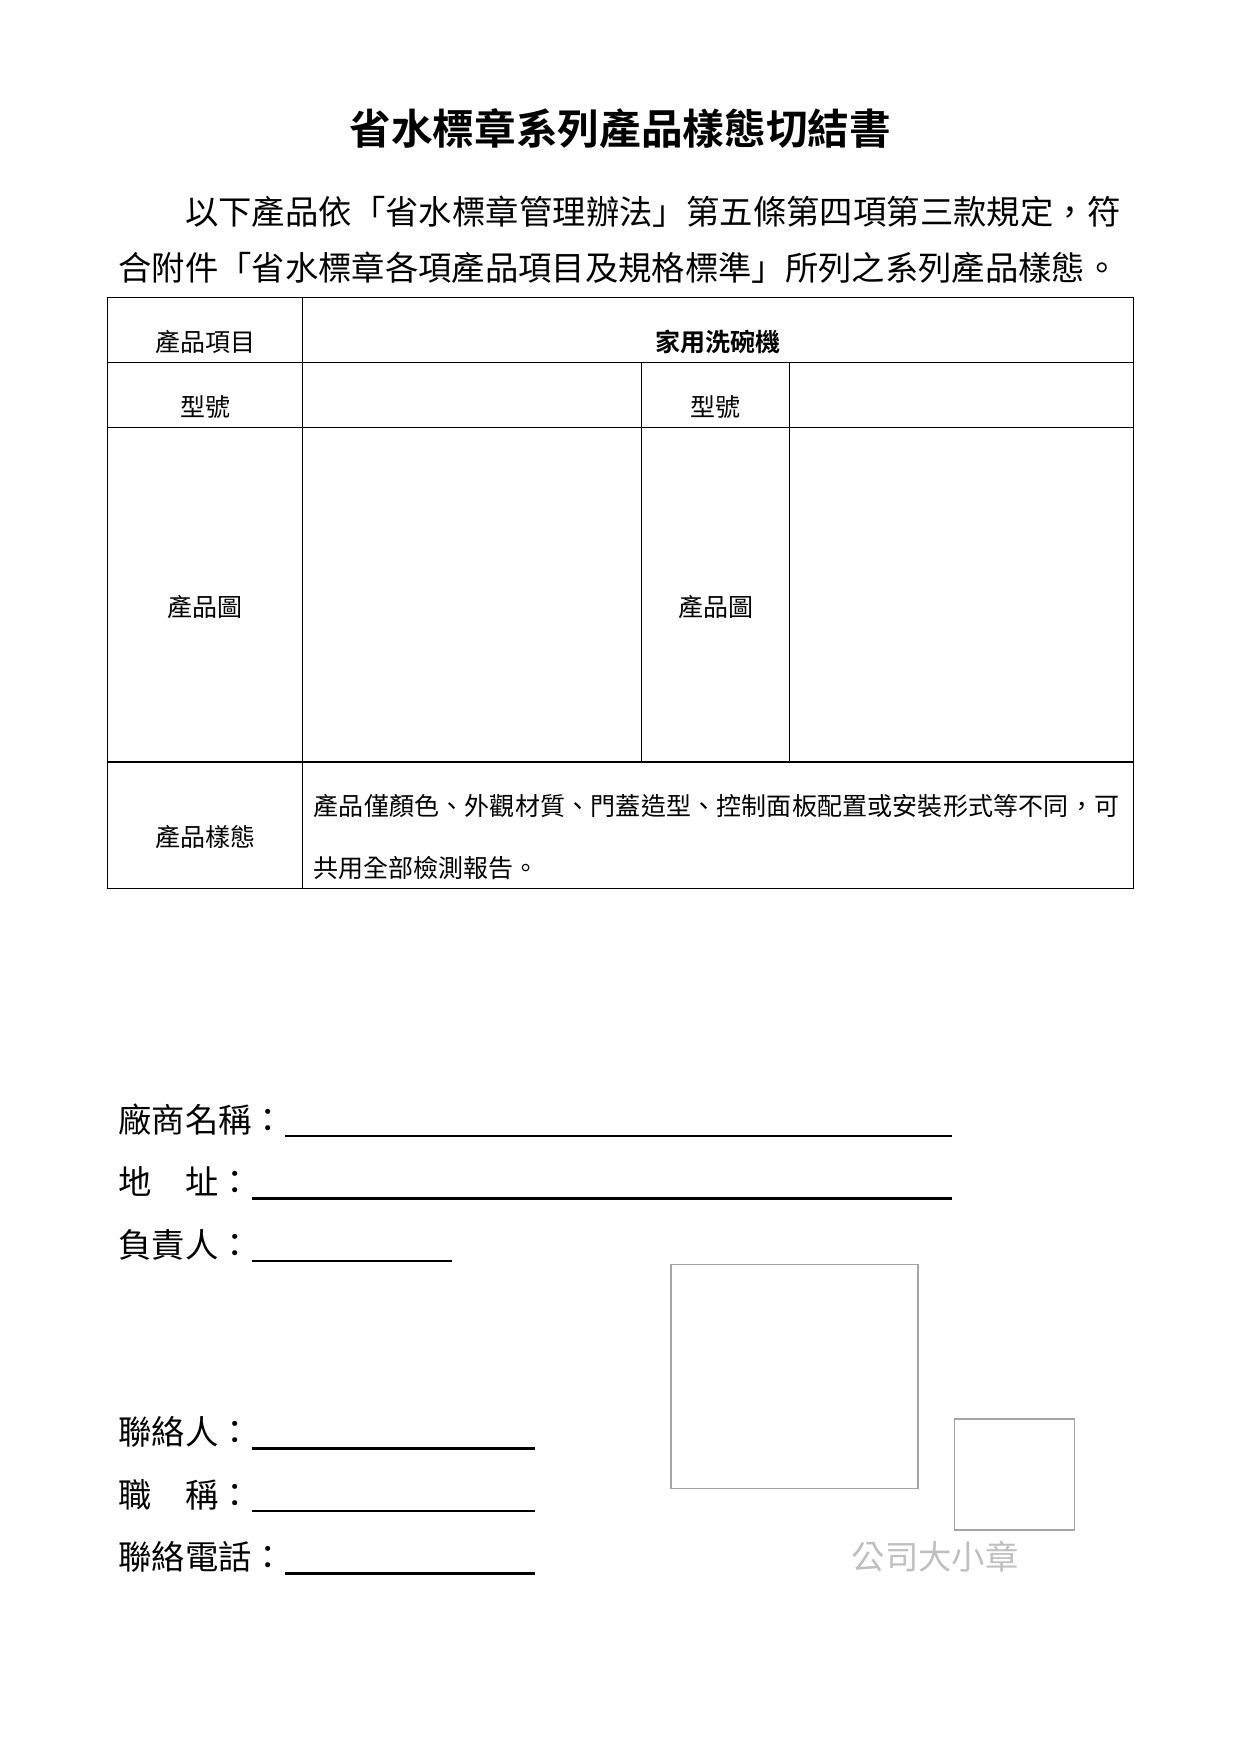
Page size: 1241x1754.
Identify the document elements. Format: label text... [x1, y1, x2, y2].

table_header 產品項目 [108, 298, 302, 362]
table_header 家用洗碗機 [303, 298, 1133, 362]
text 聯絡人： [118, 1388, 670, 1451]
table_cell 產品圖 [108, 428, 302, 761]
text 聯絡電話： 公司大小章 [118, 1513, 1122, 1576]
table_cell [790, 428, 1133, 761]
text 地 址： [118, 1138, 1122, 1201]
table_cell 產品樣態 [108, 763, 302, 887]
text [672, 1388, 917, 1451]
table_cell [303, 363, 641, 427]
text [955, 1451, 1074, 1513]
text 廠商名稱： [118, 1076, 1122, 1138]
text 職 稱： [118, 1451, 954, 1513]
text [1075, 1451, 1122, 1513]
table_cell 型號 [108, 363, 302, 427]
text 省水標章系列產品樣態切結書 [118, 96, 1122, 156]
table_cell [303, 428, 641, 761]
table_cell 型號 [642, 363, 789, 427]
table_cell 產品圖 [642, 428, 789, 761]
table_cell 產品僅顏色、外觀材質、門蓋造型、控制面板配置或安裝形式等不同，可共用全部檢測報告。 [303, 763, 1133, 887]
table_cell [790, 363, 1133, 427]
text 以下產品依「省水標章管理辦法」第五條第四項第三款規定，符合附件「省水標章各項產品項目及規格標準」所列之系列產品樣態。 [118, 186, 1122, 290]
text [919, 1388, 1122, 1451]
text 負責人： [118, 1201, 1122, 1263]
